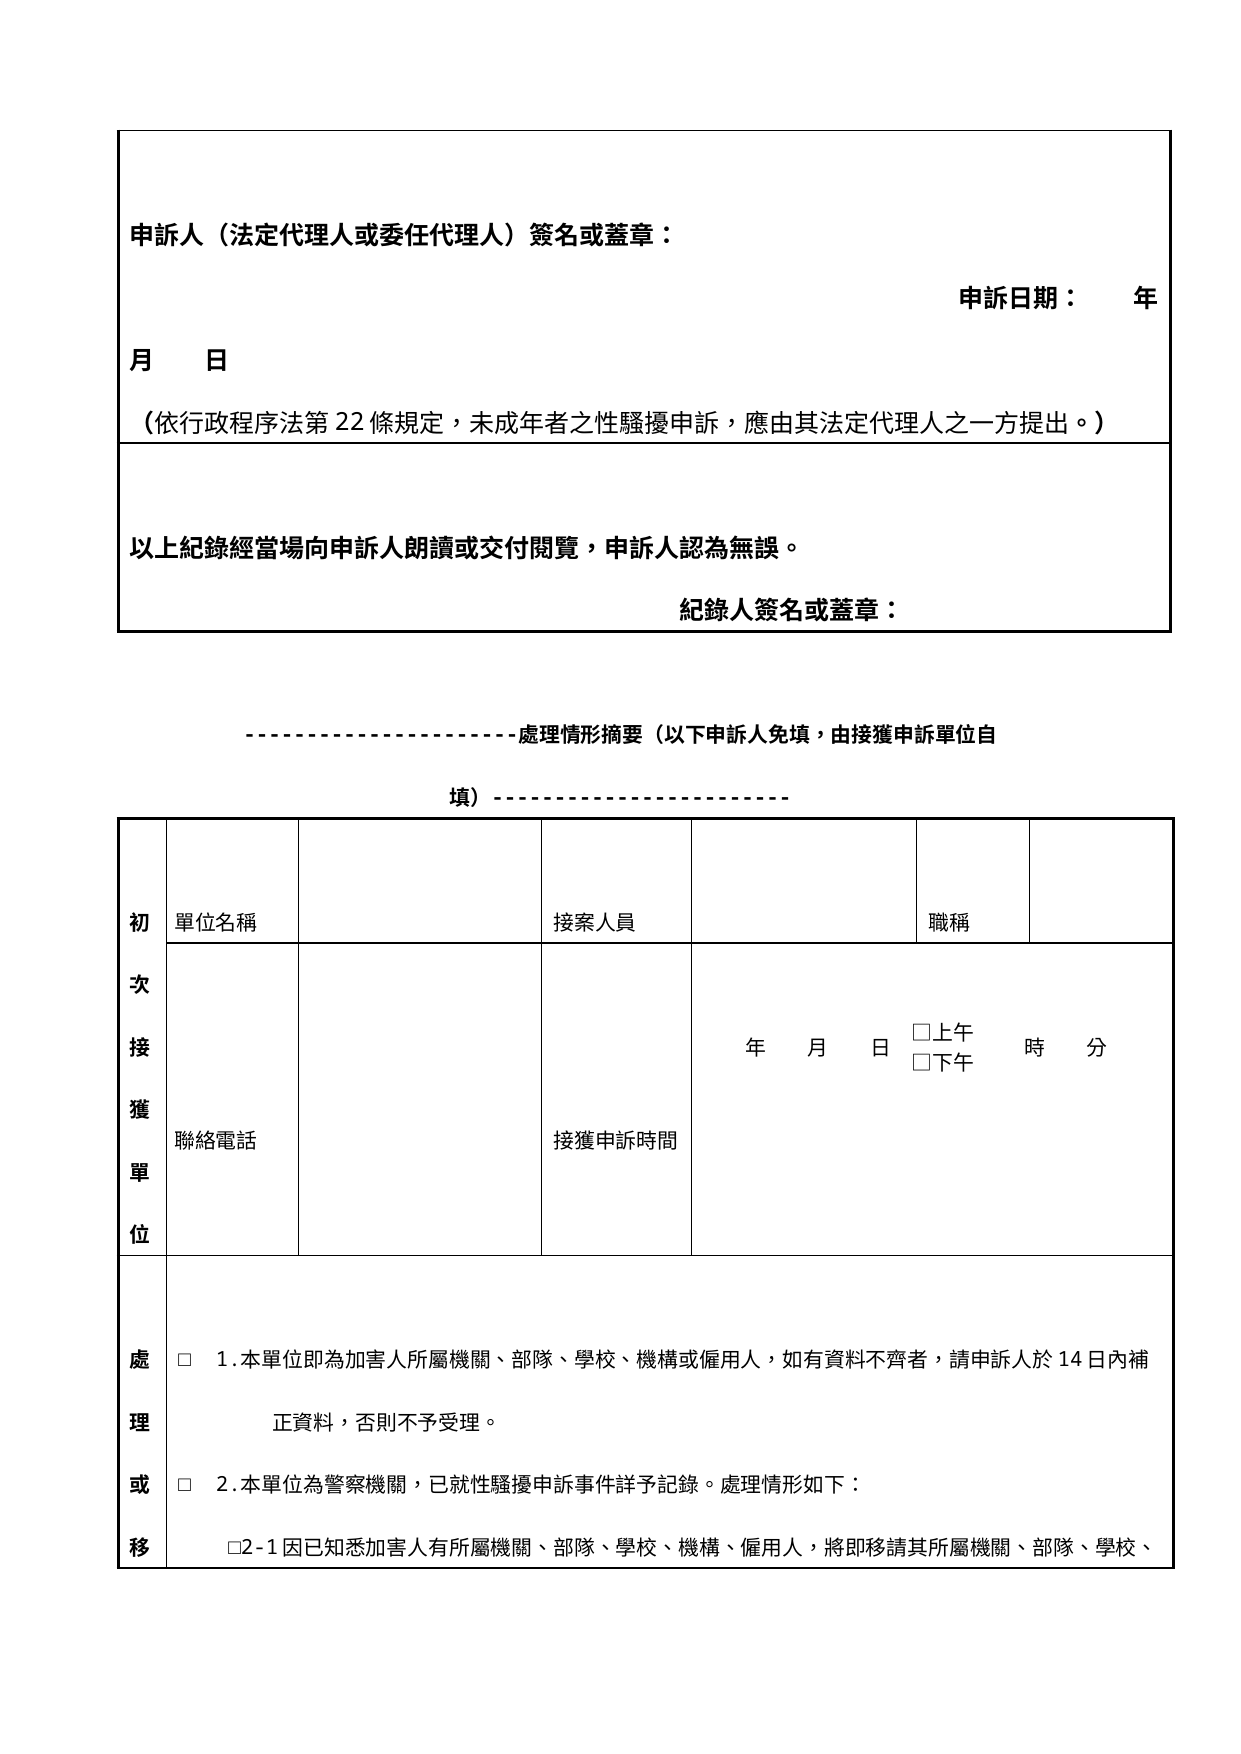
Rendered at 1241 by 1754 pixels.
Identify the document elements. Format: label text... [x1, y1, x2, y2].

table_header [299, 820, 541, 942]
table_cell [299, 944, 541, 1254]
table_cell 年 月 日 □上午□下午 時 分 [692, 944, 1172, 1254]
table_cell 處理或移 [120, 1256, 166, 1567]
table_header 單位名稱 [167, 820, 298, 942]
table_header 接案人員 [542, 820, 691, 942]
table_header 職稱 [917, 820, 1029, 942]
table_cell 以上紀錄經當場向申訴人朗讀或交付閱覽，申訴人認為無誤。 紀錄人簽名或蓋章： [120, 444, 1169, 629]
table_cell 申訴人（法定代理人或委任代理人）簽名或蓋章： 申訴日期： 年 月 日 （依行政程序法第22條規定，未成年者之性騷擾申訴，應由其法定代理人之一方提出。） [120, 131, 1169, 442]
table_header 初次接獲單位 [120, 820, 166, 1254]
table_cell 1.本單位即為加害人所屬機關、部隊、學校、機構或僱用人，如有資料不齊者，請申訴人於14日內補正資料，否則不予受理。 2.本單位為警察機關，已就性騷擾申訴事件詳予記錄。處理情形如下： □2-1因已知悉加害人有所屬機關、部隊、學校、機構、僱用人，將即移請其所屬機關、部隊、學校、 [167, 1256, 1172, 1567]
table_header [1030, 820, 1172, 942]
table_cell 接獲申訴時間 [542, 944, 691, 1254]
table_header [692, 820, 916, 942]
table_cell 聯絡電話 [167, 944, 298, 1254]
text ----------------------處理情形摘要（以下申訴人免填，由接獲申訴單位自填）------------------------ [118, 692, 1122, 817]
